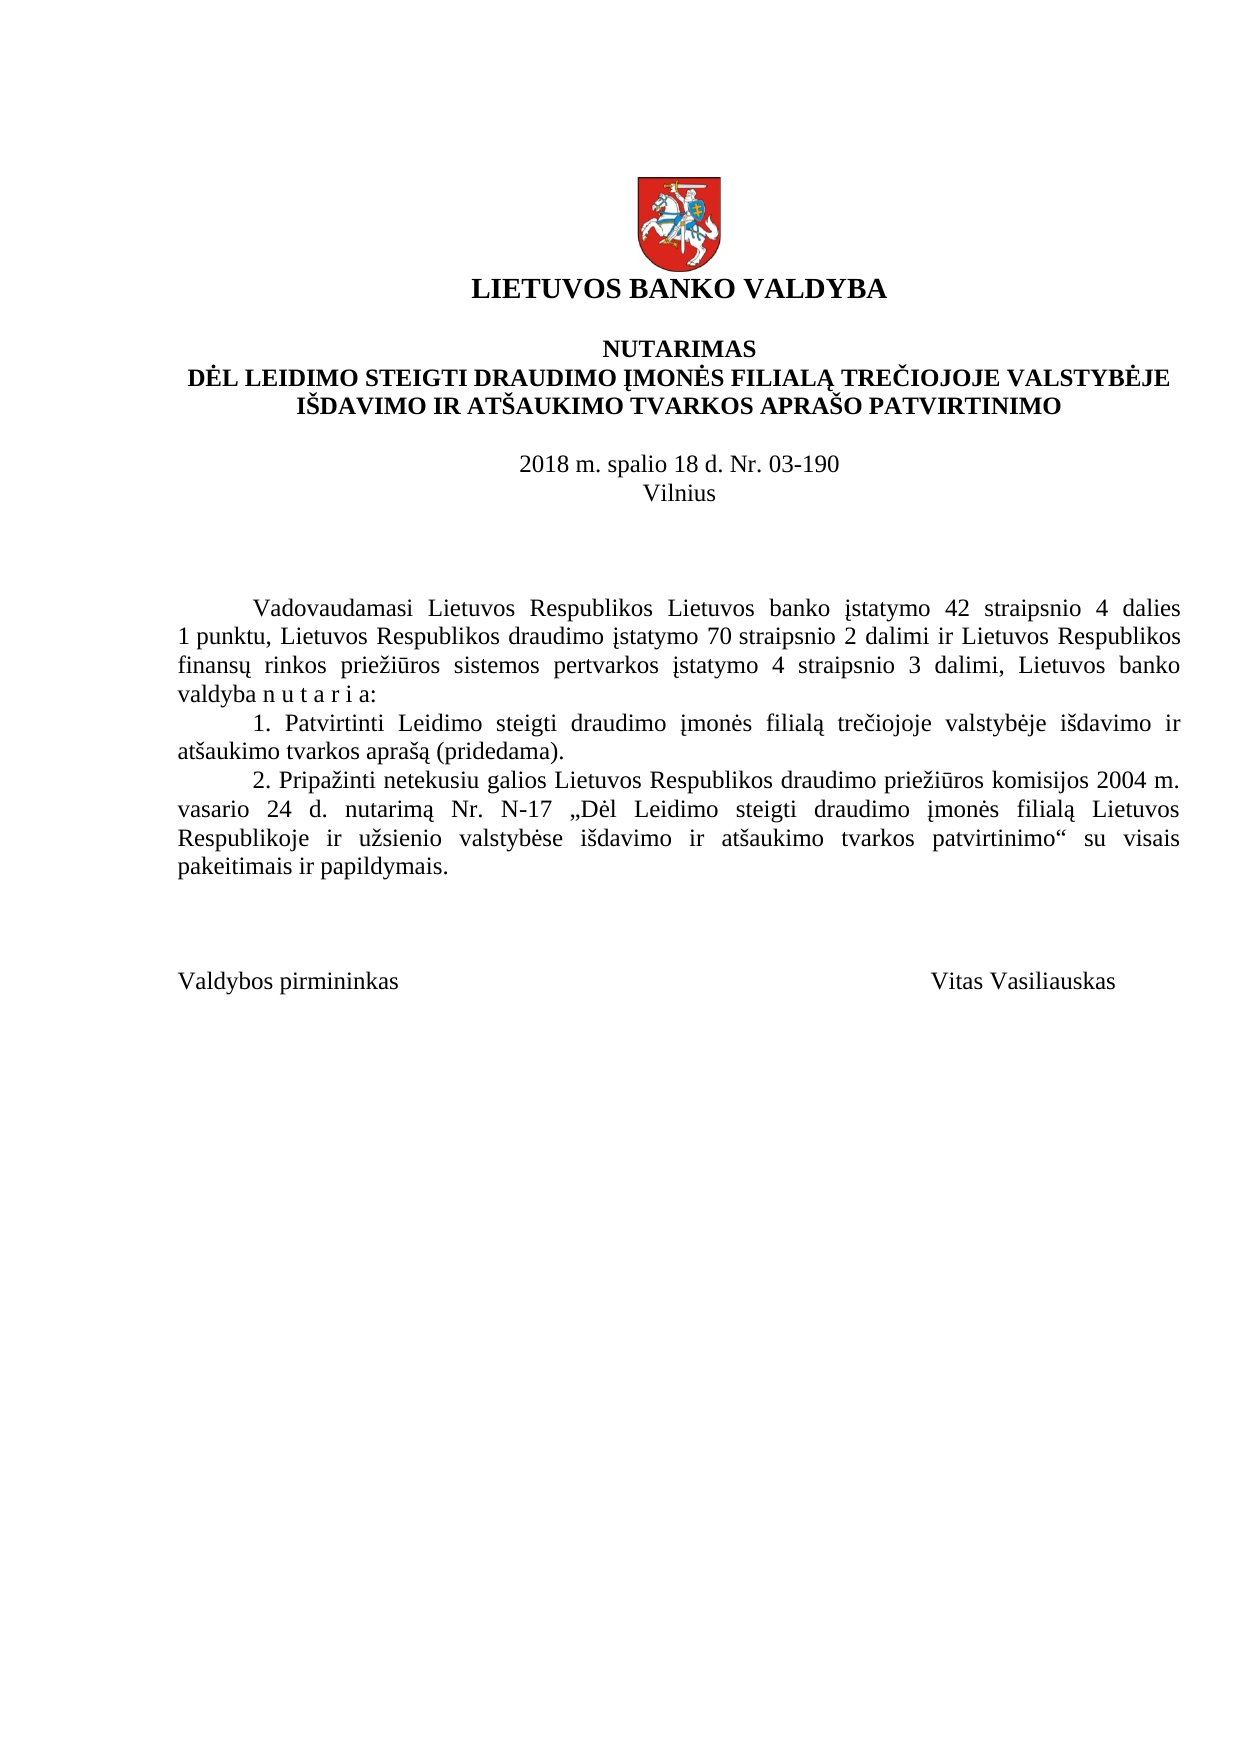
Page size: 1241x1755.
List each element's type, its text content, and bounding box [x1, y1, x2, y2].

text 2018 m. spalio 18 d. Nr. 03-190 [177, 449, 1181, 478]
text Vilnius [177, 478, 1181, 506]
text NUTARIMAS [177, 334, 1181, 363]
text 1. Patvirtinti Leidimo steigti draudimo įmonės filialą trečiojoje valstybėje išdavimo ir atšaukimo tvarkos aprašą (pridedama). [177, 708, 1181, 765]
text LIETUVOS BANKO VALDYBA [177, 272, 1181, 305]
text Valdybos pirmininkas Vitas Vasiliauskas [177, 966, 1181, 995]
text dėl LEIDIMO STEIGTI DRAUDIMO įmonĖS FILIALĄ TREČIOjoje VALSTYBĖjE IŠDAVIMO IR ATŠAUKIMO TVARKOS APRAŠO PATVIRTINIMO [177, 363, 1181, 420]
text 2. Pripažinti netekusiu galios Lietuvos Respublikos draudimo priežiūros komisijos 2004 m. vasario 24 d. nutarimą Nr. N-17 „Dėl Leidimo steigti draudimo įmonės filialą Lietuvos Respublikoje ir užsienio valstybėse išdavimo ir atšaukimo tvarkos patvirtinimo“ su visais pakeitimais ir papildymais. [177, 765, 1181, 880]
text Vadovaudamasi Lietuvos Respublikos Lietuvos banko įstatymo 42 straipsnio 4 dalies 1 punktu, Lietuvos Respublikos draudimo įstatymo 70 straipsnio 2 dalimi ir Lietuvos Respublikos finansų rinkos priežiūros sistemos pertvarkos įstatymo 4 straipsnio 3 dalimi, Lietuvos banko valdyba n u t a r i a: [177, 593, 1181, 708]
